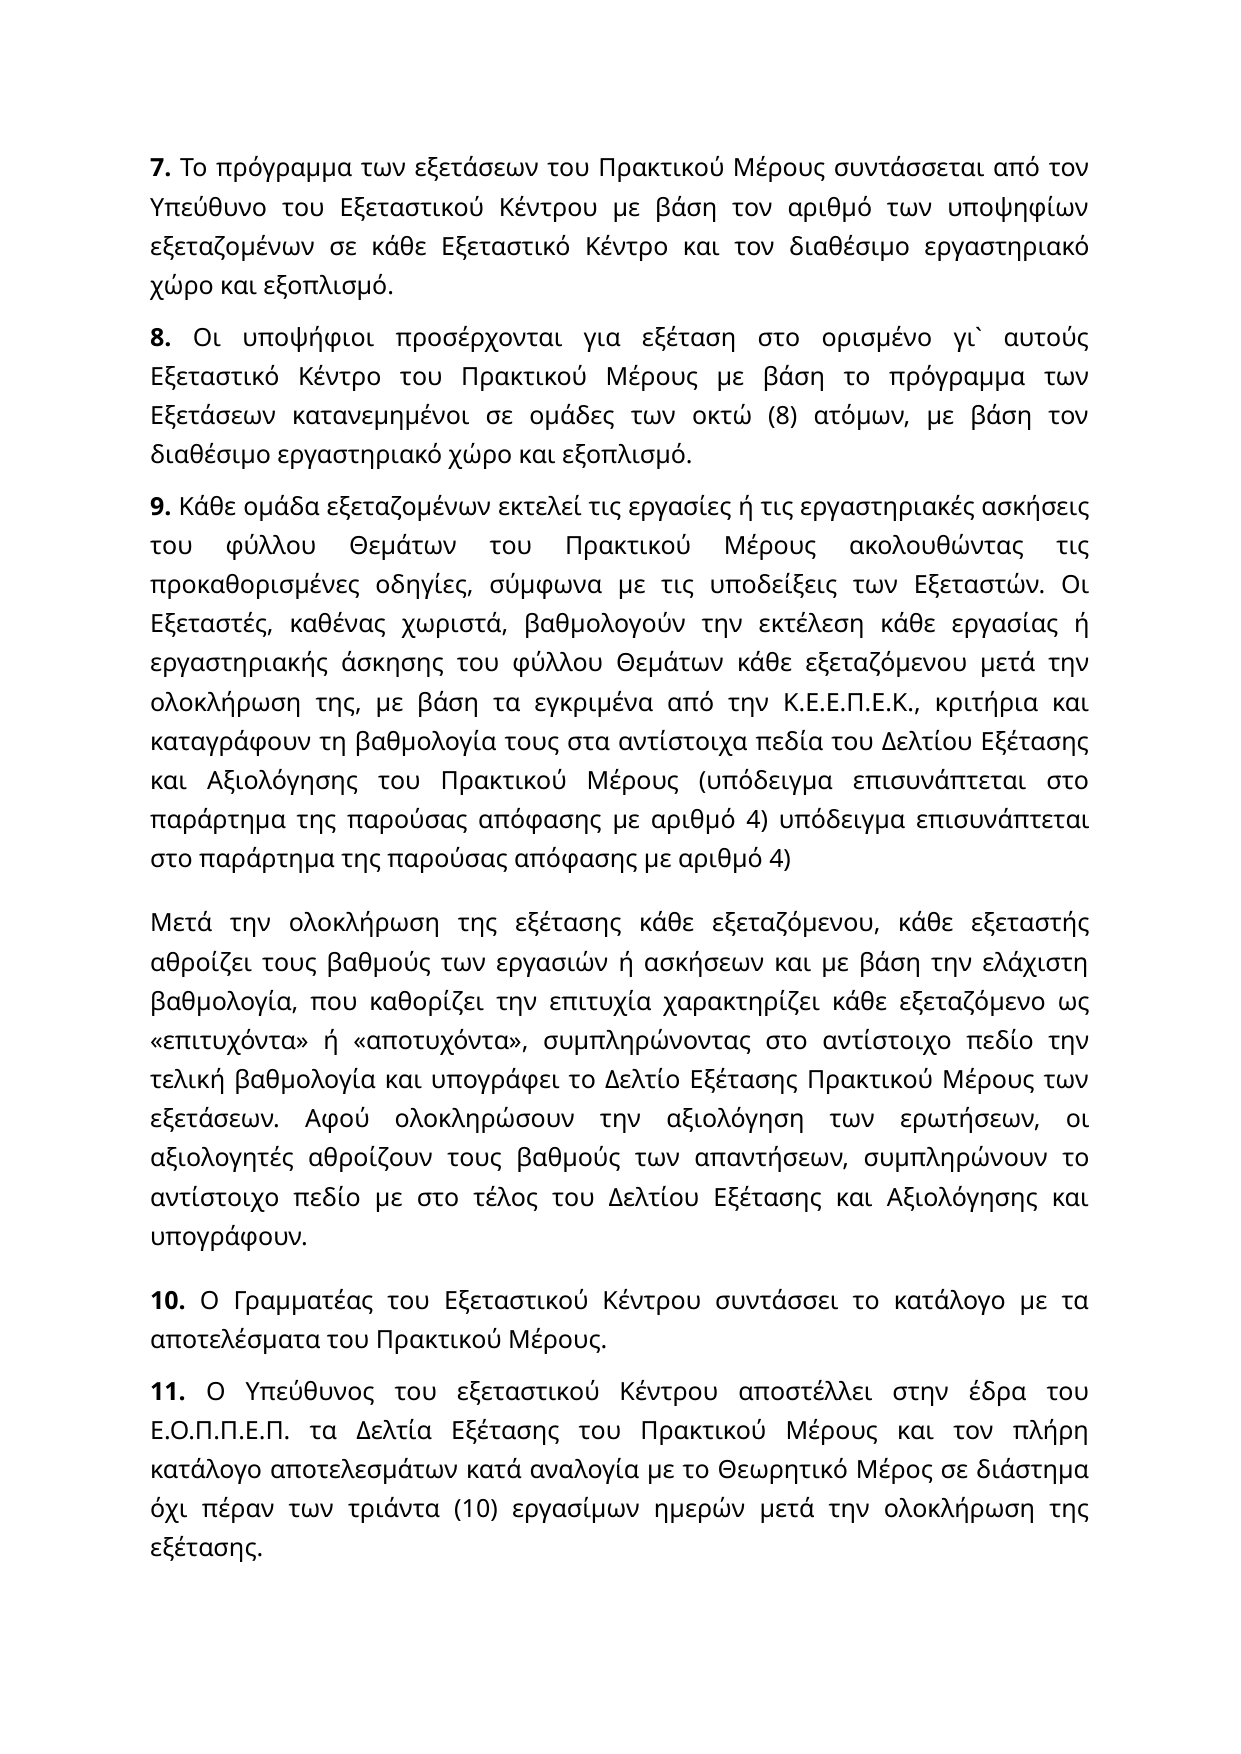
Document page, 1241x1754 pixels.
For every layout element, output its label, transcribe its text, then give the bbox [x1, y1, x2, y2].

text 9. Κάθε ομάδα εξεταζομένων εκτελεί τις εργασίες ή τις εργαστηριακές ασκήσεις του φύλλου Θεμάτων του Πρακτικού Μέρους ακολουθώντας τις προκαθορισμένες οδηγίες, σύμφωνα με τις υποδείξεις των Εξεταστών. Οι Εξεταστές, καθένας χωριστά, βαθμολογούν την εκτέλεση κάθε εργασίας ή εργαστηριακής άσκησης του φύλλου Θεμάτων κάθε εξεταζόμενου μετά την ολοκλήρωση της, με βάση τα εγκριμένα από την Κ.Ε.Ε.Π.Ε.Κ., κριτήρια και καταγράφουν τη βαθμολογία τους στα αντίστοιχα πεδία του Δελτίου Εξέτασης και Αξιολόγησης του Πρακτικού Μέρους (υπόδειγμα επισυνάπτεται στο παράρτημα της παρούσας απόφασης με αριθμό 4) υπόδειγμα επισυνάπτεται στο παράρτημα της παρούσας απόφασης με αριθμό 4) [150, 488, 1090, 875]
text 7. Το πρόγραμμα των εξετάσεων του Πρακτικού Μέρους συντάσσεται από τον Υπεύθυνο του Εξεταστικού Κέντρου με βάση τον αριθμό των υποψηφίων εξεταζομένων σε κάθε Εξεταστικό Κέντρο και τον διαθέσιμο εργαστηριακό χώρο και εξοπλισμό. [150, 150, 1090, 302]
text 10. Ο Γραμματέας του Εξεταστικού Κέντρου συντάσσει το κατάλογο με τα αποτελέσματα του Πρακτικού Μέρους. [150, 1282, 1090, 1356]
text 11. Ο Υπεύθυνος του εξεταστικού Κέντρου αποστέλλει στην έδρα του Ε.Ο.Π.Π.Ε.Π. τα Δελτία Εξέτασης του Πρακτικού Μέρους και τον πλήρη κατάλογο αποτελεσμάτων κατά αναλογία με το Θεωρητικό Μέρος σε διάστημα όχι πέραν των τριάντα (10) εργασίμων ημερών μετά την ολοκλήρωση της εξέτασης. [150, 1373, 1090, 1564]
text 8. Οι υποψήφιοι προσέρχονται για εξέταση στο ορισμένο γι` αυτούς Εξεταστικό Κέντρο του Πρακτικού Μέρους με βάση το πρόγραμμα των Εξετάσεων κατανεμημένοι σε ομάδες των οκτώ (8) ατόμων, με βάση τον διαθέσιμο εργαστηριακό χώρο και εξοπλισμό. [150, 319, 1090, 471]
text Μετά την ολοκλήρωση της εξέτασης κάθε εξεταζόμενου, κάθε εξεταστής αθροίζει τους βαθμούς των εργασιών ή ασκήσεων και με βάση την ελάχιστη βαθμολογία, που καθορίζει την επιτυχία χαρακτηρίζει κάθε εξεταζόμενο ως «επιτυχόντα» ή «αποτυχόντα», συμπληρώνοντας στο αντίστοιχο πεδίο την τελική βαθμολογία και υπογράφει το Δελτίο Εξέτασης Πρακτικού Μέρους των εξετάσεων. Αφού ολοκληρώσουν την αξιολόγηση των ερωτήσεων, οι αξιολογητές αθροίζουν τους βαθμούς των απαντήσεων, συμπληρώνουν το αντίστοιχο πεδίο με στο τέλος του Δελτίου Εξέτασης και Αξιολόγησης και υπογράφουν. [150, 905, 1090, 1252]
